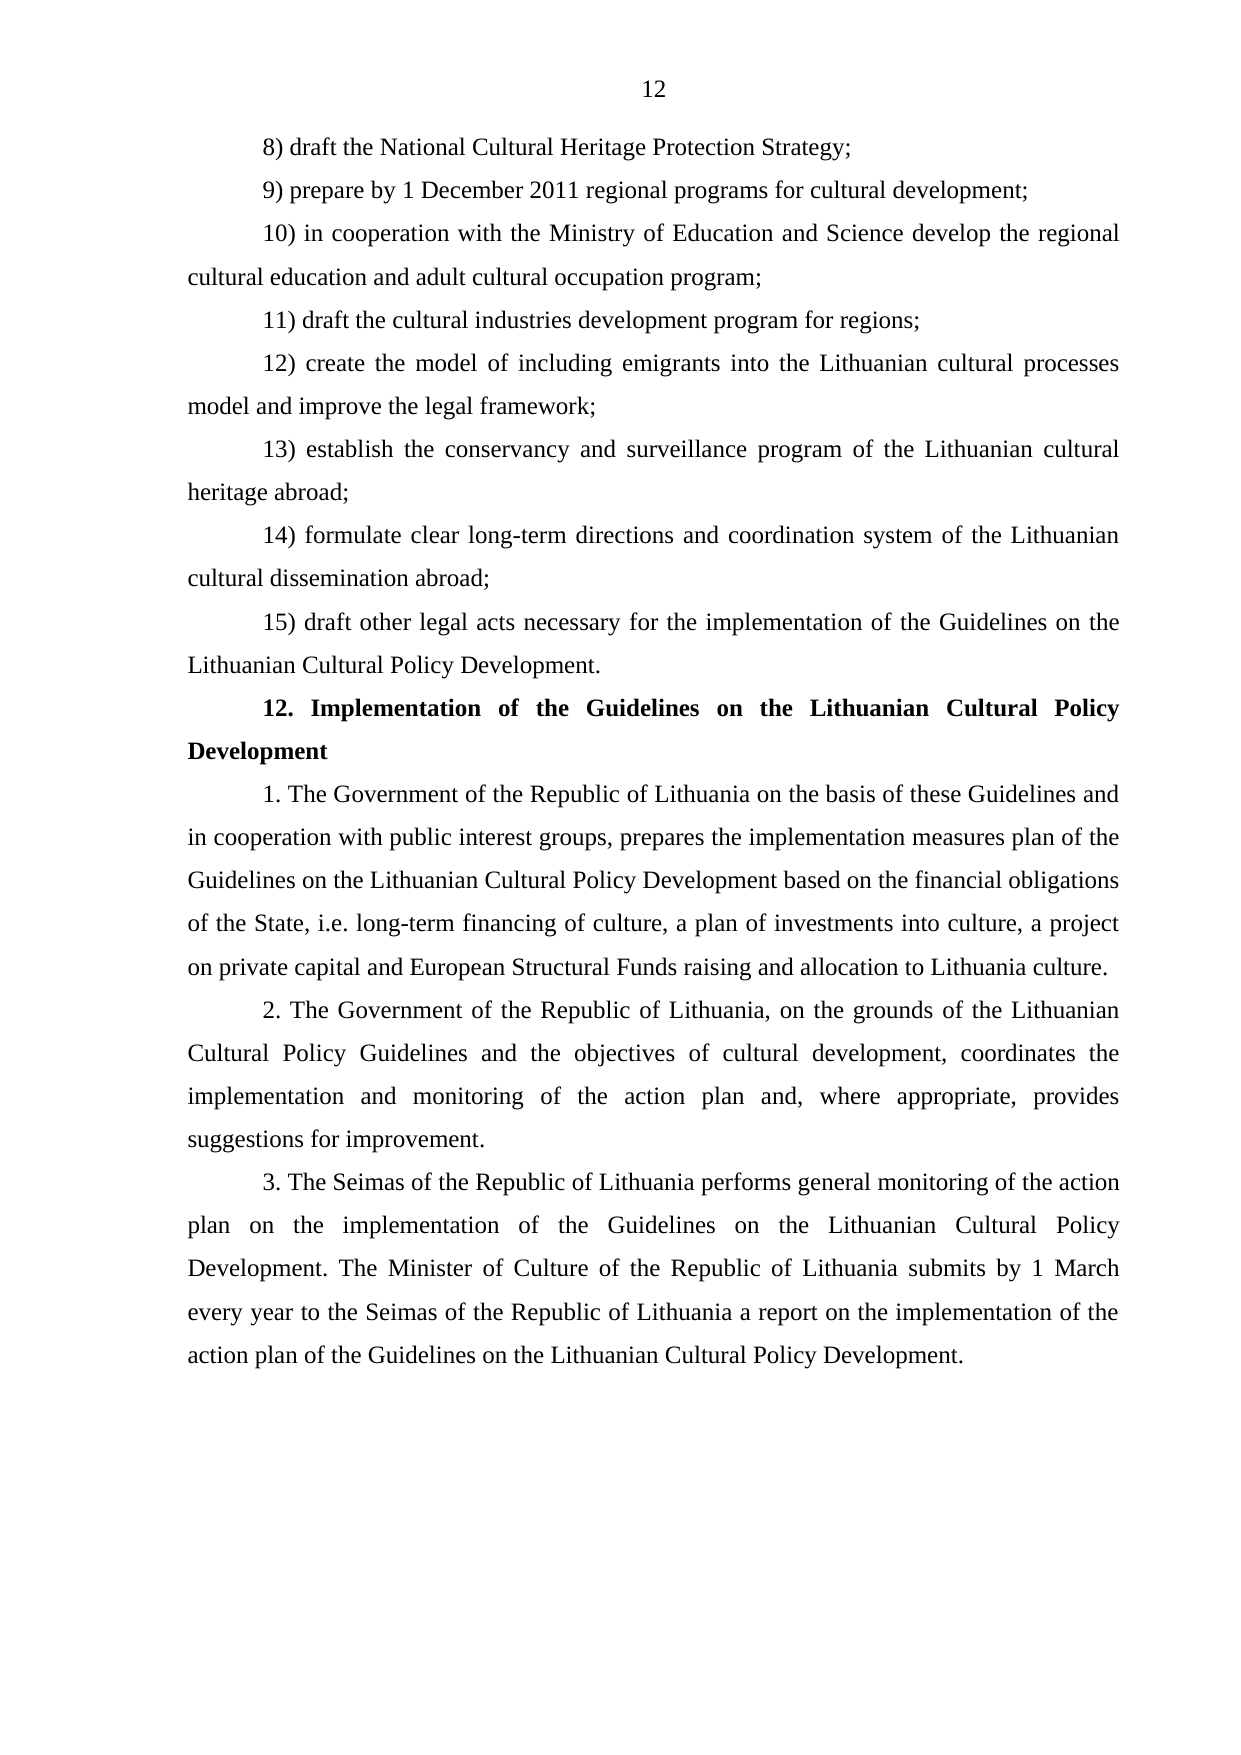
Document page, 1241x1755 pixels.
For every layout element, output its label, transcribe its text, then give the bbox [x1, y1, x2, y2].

text 12. Implementation of the Guidelines on the Lithuanian Cultural Policy Development [187, 693, 1120, 765]
text 8) draft the National Cultural Heritage Protection Strategy; [187, 132, 1120, 161]
text 9) prepare by 1 December 2011 regional programs for cultural development; [187, 175, 1120, 204]
text 10) in cooperation with the Ministry of Education and Science develop the regional cultural education and adult cultural occupation program; [187, 218, 1120, 290]
text 11) draft the cultural industries development program for regions; [187, 305, 1120, 333]
text 15) draft other legal acts necessary for the implementation of the Guidelines on the Lithuanian Cultural Policy Development. [187, 607, 1120, 678]
text 1. The Government of the Republic of Lithuania on the basis of these Guidelines and in cooperation with public interest groups, prepares the implementation measures plan of the Guidelines on the Lithuanian Cultural Policy Development based on the financial obligations of the State, i.e. long-term financing of culture, a plan of investments into culture, a project on private capital and European Structural Funds raising and allocation to Lithuania culture. [187, 779, 1120, 980]
text 3. The Seimas of the Republic of Lithuania performs general monitoring of the action plan on the implementation of the Guidelines on the Lithuanian Cultural Policy Development. The Minister of Culture of the Republic of Lithuania submits by 1 March every year to the Seimas of the Republic of Lithuania a report on the implementation of the action plan of the Guidelines on the Lithuanian Cultural Policy Development. [187, 1167, 1120, 1368]
text 14) formulate clear long-term directions and coordination system of the Lithuanian cultural dissemination abroad; [187, 520, 1120, 592]
text 12) create the model of including emigrants into the Lithuanian cultural processes model and improve the legal framework; [187, 348, 1120, 420]
text 2. The Government of the Republic of Lithuania, on the grounds of the Lithuanian Cultural Policy Guidelines and the objectives of cultural development, coordinates the implementation and monitoring of the action plan and, where appropriate, provides suggestions for improvement. [187, 995, 1120, 1153]
text 13) establish the conservancy and surveillance program of the Lithuanian cultural heritage abroad; [187, 434, 1120, 506]
